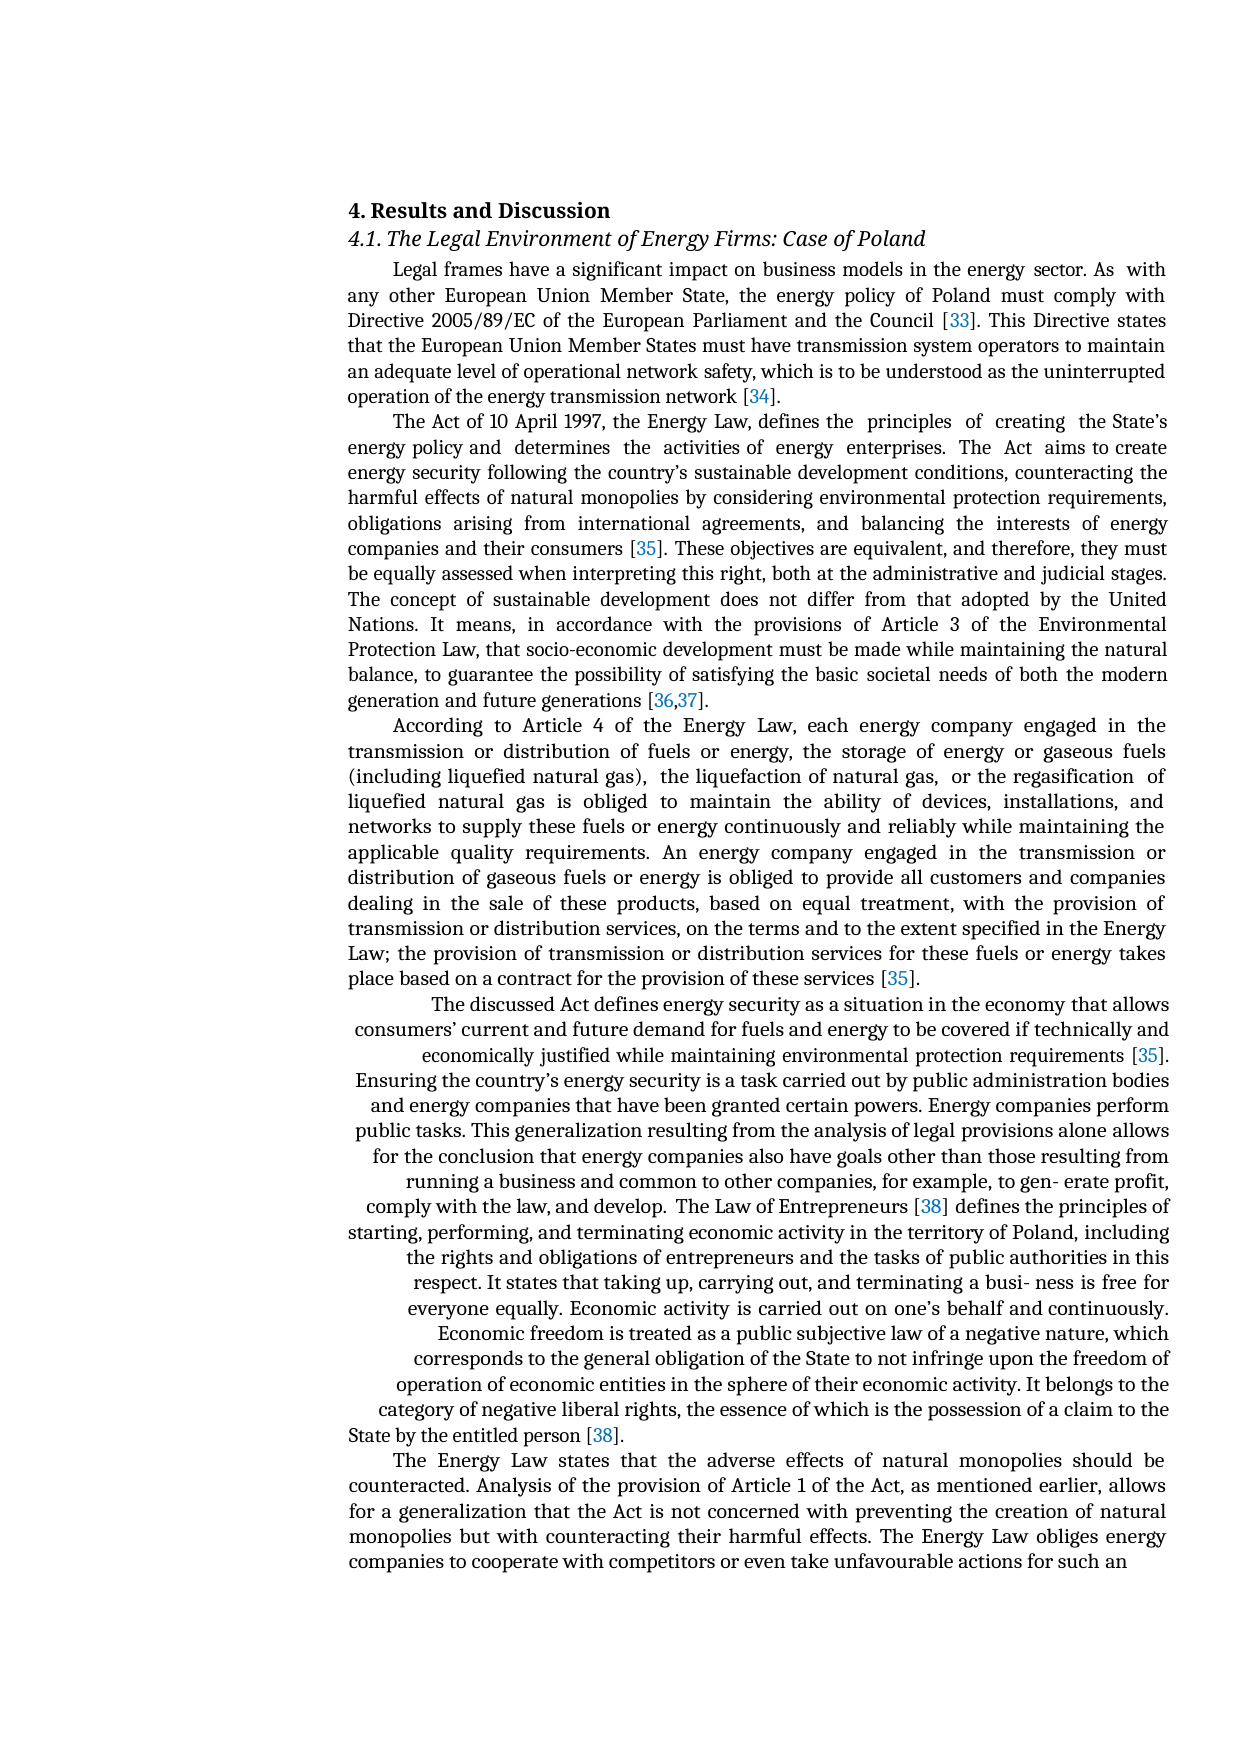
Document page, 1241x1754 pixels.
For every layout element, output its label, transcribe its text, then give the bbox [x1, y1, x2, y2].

text Legal frames have a significant impact on business models in the energy sector. As with any other European Union Member State, the energy policy of Poland must comply with Directive 2005/89/EC of the European Parliament and the Council [33]. This Directive states that the European Union Member States must have transmission system operators to maintain an adequate level of operational network safety, which is to be understood as the uninterrupted operation of the energy transmission network [34]. [347, 258, 1166, 408]
text According to Article 4 of the Energy Law, each energy company engaged in the transmission or distribution of fuels or energy, the storage of energy or gaseous fuels (including liquefied natural gas), the liquefaction of natural gas, or the regasification of liquefied natural gas is obliged to maintain the ability of devices, installations, and networks to supply these fuels or energy continuously and reliably while maintaining the applicable quality requirements. An energy company engaged in the transmission or distribution of gaseous fuels or energy is obliged to provide all customers and companies dealing in the sale of these products, based on equal treatment, with the provision of transmission or distribution services, on the terms and to the extent specified in the Energy Law; the provision of transmission or distribution services for these fuels or energy takes place based on a contract for the provision of these services [35]. [348, 714, 1166, 991]
text State by the entitled person [38]. [348, 1423, 1180, 1447]
list The Legal Environment of Energy Firms: Case of Poland [348, 224, 1180, 252]
text The discussed Act defines energy security as a situation in the economy that allows consumers’ current and future demand for fuels and energy to be covered if technically and economically justified while maintaining environmental protection requirements [35]. Ensuring the country’s energy security is a task carried out by public administration bodies and energy companies that have been granted certain powers. Energy companies perform public tasks. This generalization resulting from the analysis of legal provisions alone allows for the conclusion that energy companies also have goals other than those resulting from running a business and common to other companies, for example, to gen- erate profit, comply with the law, and develop. The Law of Entrepreneurs [38] defines the principles of starting, performing, and terminating economic activity in the territory of Poland, including the rights and obligations of entrepreneurs and the tasks of public authorities in this respect. It states that taking up, carrying out, and terminating a busi- ness is free for everyone equally. Economic activity is carried out on one’s behalf and continuously. Economic freedom is treated as a public subjective law of a negative nature, which corresponds to the general obligation of the State to not infringe upon the freedom of operation of economic entities in the sphere of their economic activity. It belongs to the category of negative liberal rights, the essence of which is the possession of a claim to the [347, 993, 1169, 1422]
subtitle Results and Discussion [348, 196, 1180, 224]
text The Act of 10 April 1997, the Energy Law, defines the principles of creating the State’s energy policy and determines the activities of energy enterprises. The Act aims to create energy security following the country’s sustainable development conditions, counteracting the harmful effects of natural monopolies by considering environmental protection requirements, obligations arising from international agreements, and balancing the interests of energy companies and their consumers [35]. These objectives are equivalent, and therefore, they must be equally assessed when interpreting this right, both at the administrative and judicial stages. The concept of sustainable development does not differ from that adopted by the United Nations. It means, in accordance with the provisions of Article 3 of the Environmental Protection Law, that socio-economic development must be made while maintaining the natural balance, to guarantee the possibility of satisfying the basic societal needs of both the modern generation and future generations [36,37]. [348, 410, 1168, 712]
text The Energy Law states that the adverse effects of natural monopolies should be counteracted. Analysis of the provision of Article 1 of the Act, as mentioned earlier, allows for a generalization that the Act is not concerned with preventing the creation of natural monopolies but with counteracting their harmful effects. The Energy Law obliges energy companies to cooperate with competitors or even take unfavourable actions for such an [348, 1449, 1166, 1574]
